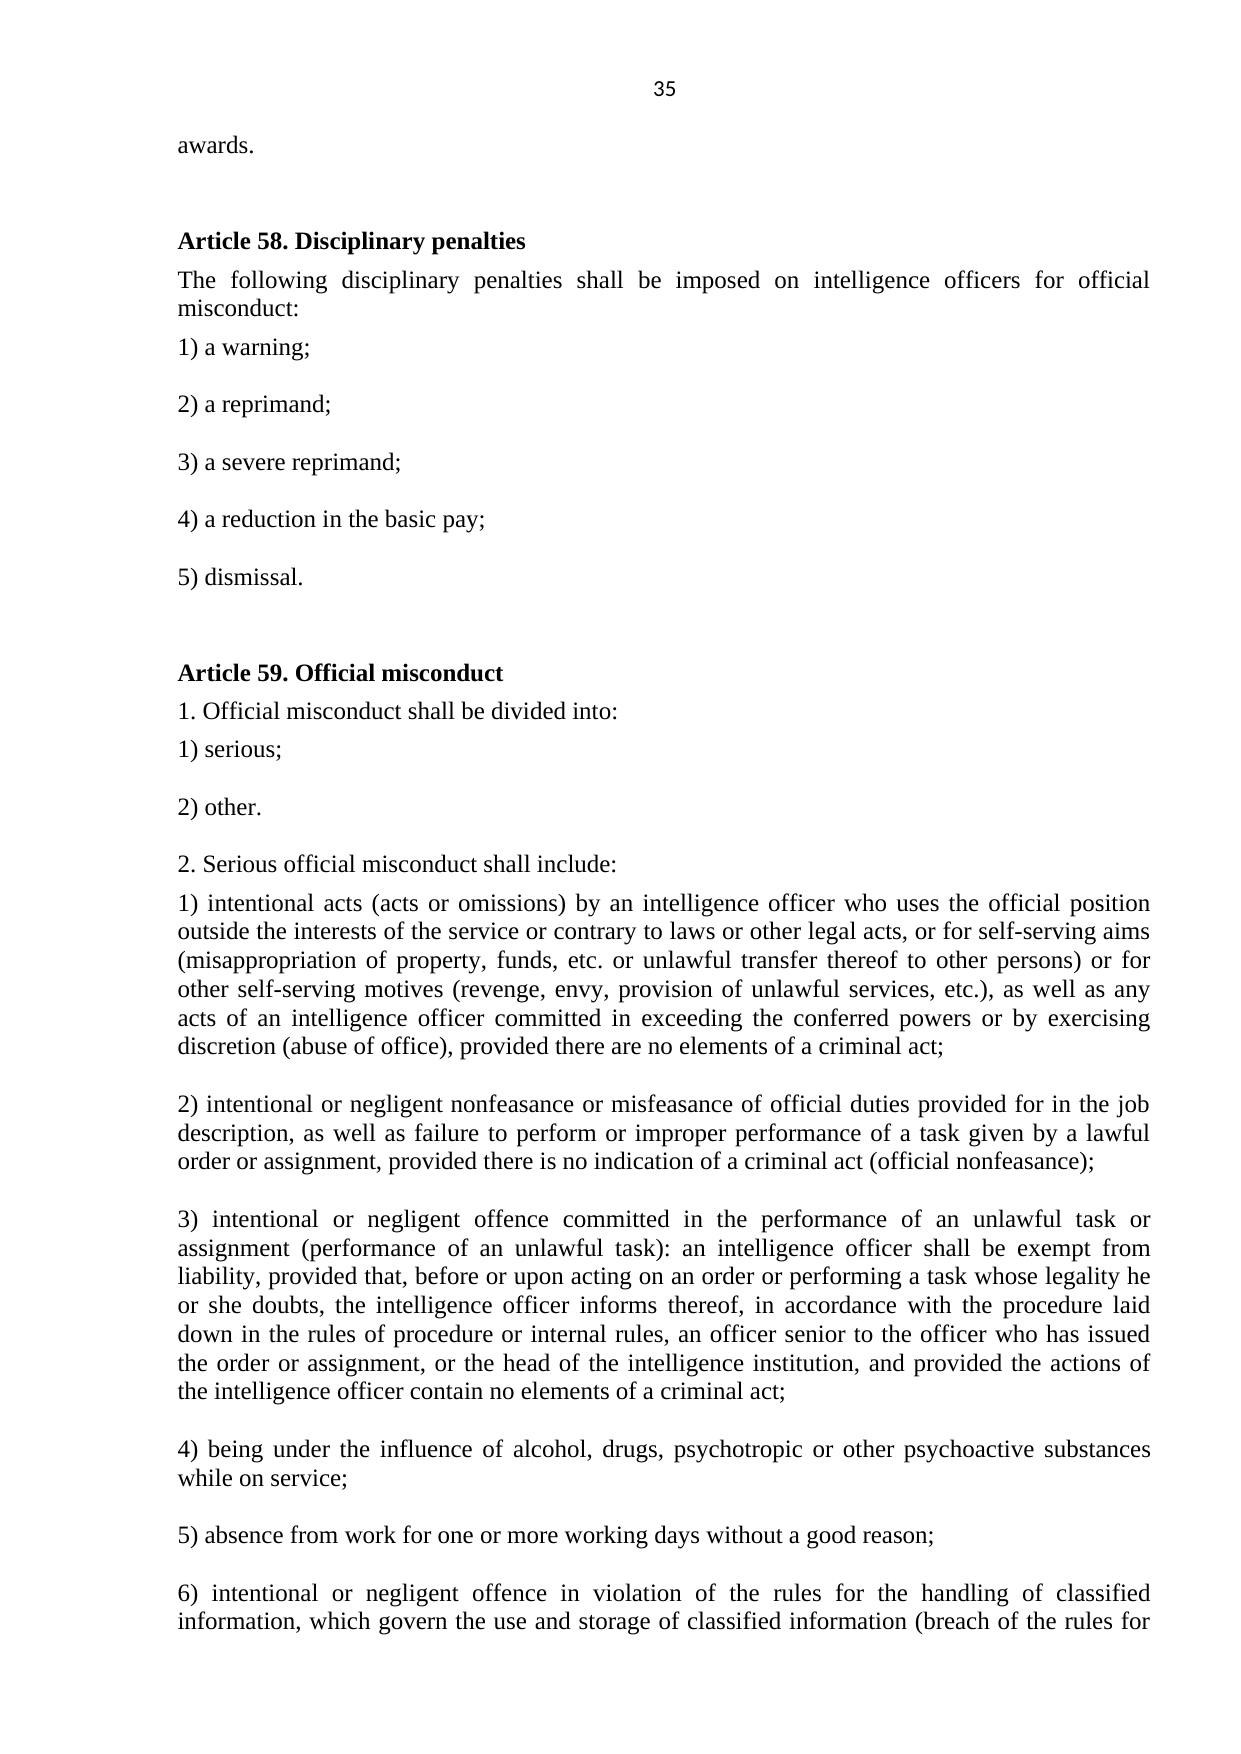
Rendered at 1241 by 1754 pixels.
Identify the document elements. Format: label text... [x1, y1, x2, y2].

text 2) other. [177, 792, 1152, 821]
text 1) serious; [177, 734, 1152, 763]
text 4) a reduction in the basic pay; [177, 504, 1152, 533]
text 1) a warning; [177, 332, 1152, 361]
text 3) a severe reprimand; [177, 447, 1152, 476]
text 1. Official misconduct shall be divided into: [177, 696, 1152, 725]
text 3) intentional or negligent offence committed in the performance of an unlawful task or assignment (performance of an unlawful task): an intelligence officer shall be exempt from liability, provided that, before or upon acting on an order or performing a task whose legality he or she doubts, the intelligence officer informs thereof, in accordance with the procedure laid down in the rules of procedure or internal rules, an officer senior to the officer who has issued the order or assignment, or the head of the intelligence institution, and provided the actions of the intelligence officer contain no elements of a criminal act; [177, 1204, 1152, 1405]
text 5) absence from work for one or more working days without a good reason; [177, 1520, 1152, 1549]
text The following disciplinary penalties shall be imposed on intelligence officers for official misconduct: [177, 265, 1152, 322]
text 5) dismissal. [177, 562, 1152, 591]
text 1) intentional acts (acts or omissions) by an intelligence officer who uses the official position outside the interests of the service or contrary to laws or other legal acts, or for self-serving aims (misappropriation of property, funds, etc. or unlawful transfer thereof to other persons) or for other self-serving motives (revenge, envy, provision of unlawful services, etc.), as well as any acts of an intelligence officer committed in exceeding the conferred powers or by exercising discretion (abuse of office), provided there are no elements of a criminal act; [177, 888, 1152, 1060]
text 2) a reprimand; [177, 389, 1152, 418]
text Article 59. Official misconduct [177, 658, 1152, 686]
text Article 58. Disciplinary penalties [177, 226, 1152, 255]
text awards. [177, 131, 1152, 159]
text 2) intentional or negligent nonfeasance or misfeasance of official duties provided for in the job description, as well as failure to perform or improper performance of a task given by a lawful order or assignment, provided there is no indication of a criminal act (official nonfeasance); [177, 1089, 1152, 1175]
text 4) being under the influence of alcohol, drugs, psychotropic or other psychoactive substances while on service; [177, 1434, 1152, 1491]
text 2. Serious official misconduct shall include: [177, 849, 1152, 878]
text 6) intentional or negligent offence in violation of the rules for the handling of classified information, which govern the use and storage of classified information (breach of the rules for [177, 1578, 1152, 1635]
